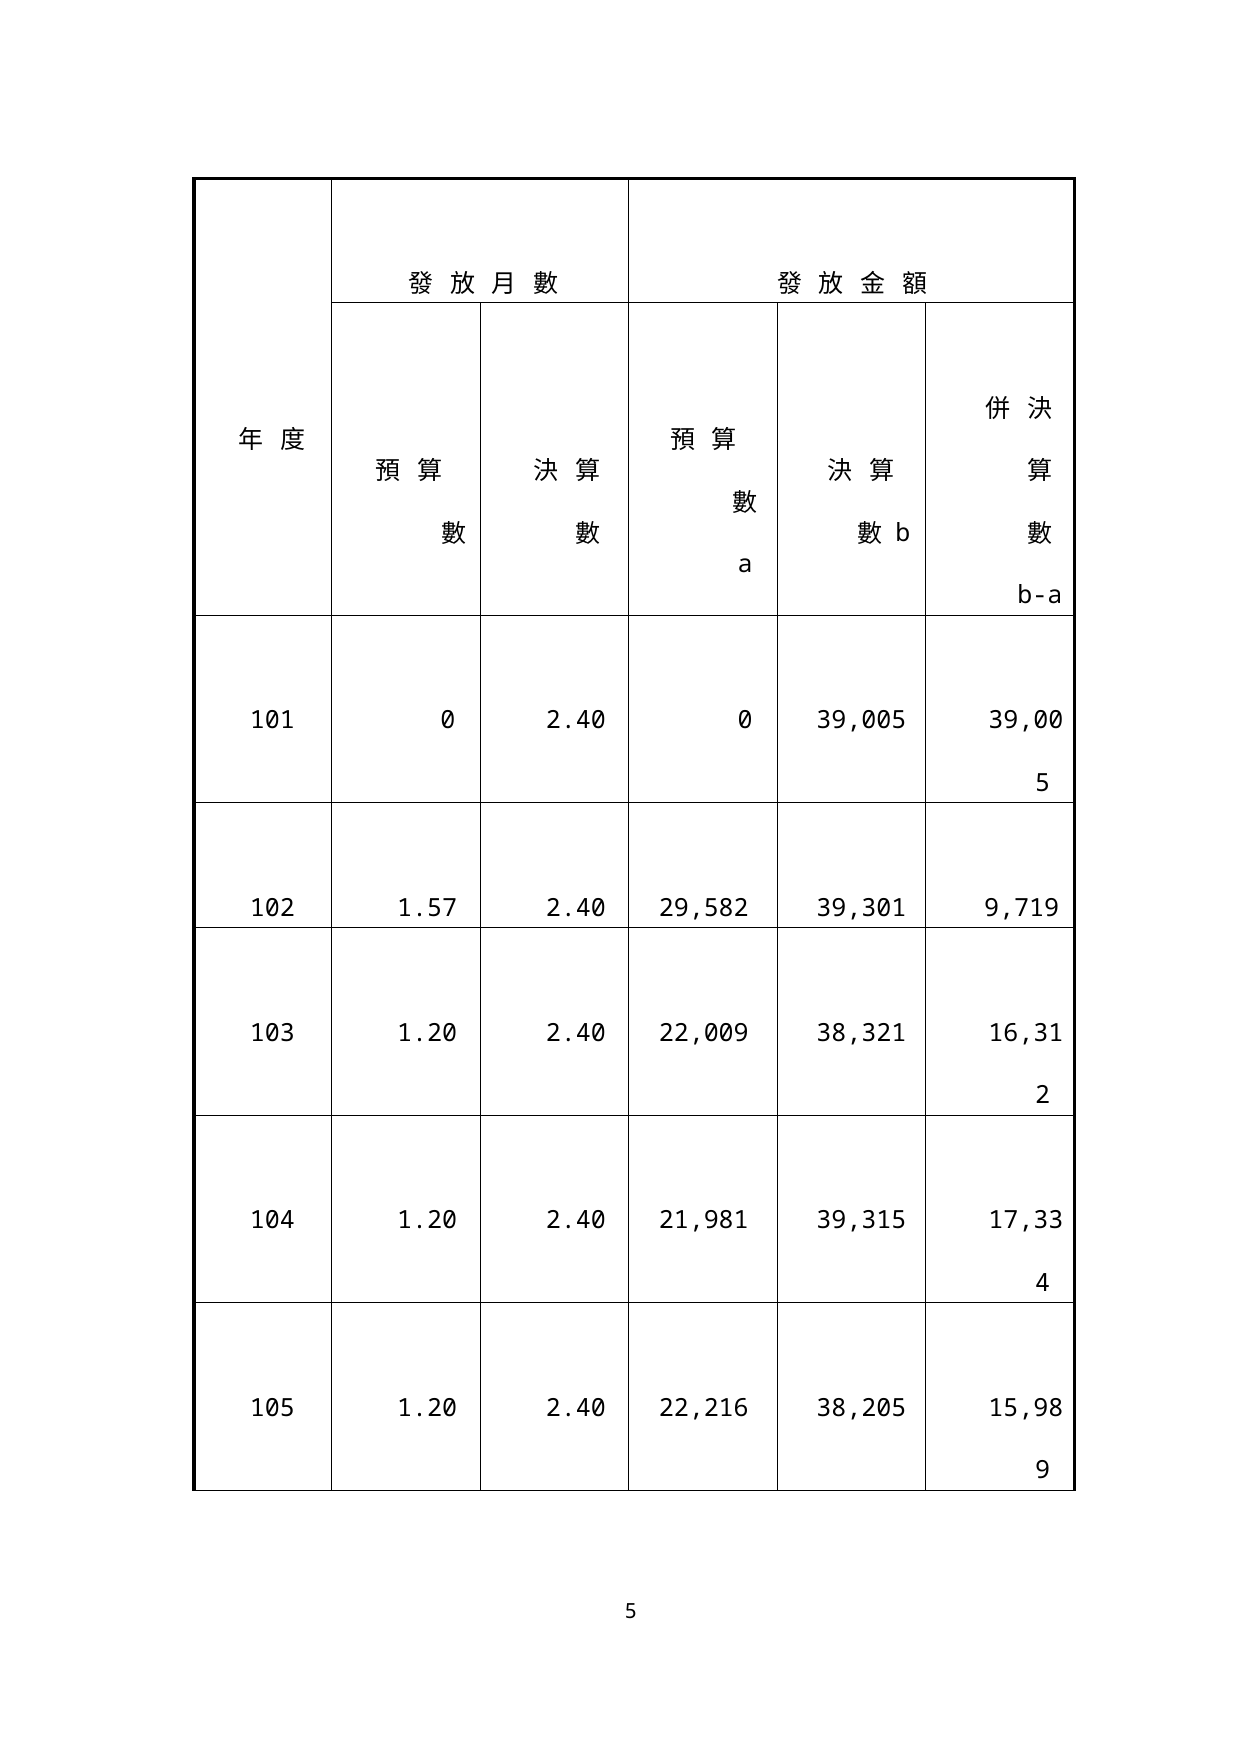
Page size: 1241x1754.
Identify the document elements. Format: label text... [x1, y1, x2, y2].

table_cell 29,582 [629, 803, 777, 927]
table_cell 決算數 [481, 303, 628, 615]
table_cell 2.40 [481, 803, 628, 927]
table_cell 103 [196, 928, 331, 1115]
table_cell 22,009 [629, 928, 777, 1115]
table_cell 104 [196, 1116, 331, 1302]
table_cell 1.20 [332, 1303, 480, 1490]
table_header 發放月數 [332, 180, 628, 302]
table_header 發放金額 [629, 180, 1073, 302]
table_cell 1.57 [332, 803, 480, 927]
table_cell 1.20 [332, 1116, 480, 1302]
table_cell 102 [196, 803, 331, 927]
table_cell 38,321 [778, 928, 925, 1115]
table_cell 39,301 [778, 803, 925, 927]
table_cell 預算數 [332, 303, 480, 615]
table_cell 2.40 [481, 1303, 628, 1490]
table_cell 39,315 [778, 1116, 925, 1302]
table_cell 17,334 [926, 1116, 1073, 1302]
table_cell 16,312 [926, 928, 1073, 1115]
table_cell 1.20 [332, 928, 480, 1115]
table_cell 21,981 [629, 1116, 777, 1302]
table_cell 105 [196, 1303, 331, 1490]
table_cell 2.40 [481, 616, 628, 802]
table_cell 15,989 [926, 1303, 1073, 1490]
table_cell 101 [196, 616, 331, 802]
table_cell 39,005 [778, 616, 925, 802]
table_cell 決算數b [778, 303, 925, 615]
table_cell 0 [629, 616, 777, 802]
table_cell 39,005 [926, 616, 1073, 802]
table_cell 預算數a [629, 303, 777, 615]
table_cell 2.40 [481, 1116, 628, 1302]
table_cell 併決算數b-a [926, 303, 1073, 615]
table_cell 9,719 [926, 803, 1073, 927]
table_header 年度 [196, 180, 331, 615]
table_cell 2.40 [481, 928, 628, 1115]
table_cell 22,216 [629, 1303, 777, 1490]
table_cell 38,205 [778, 1303, 925, 1490]
table_cell 0 [332, 616, 480, 802]
